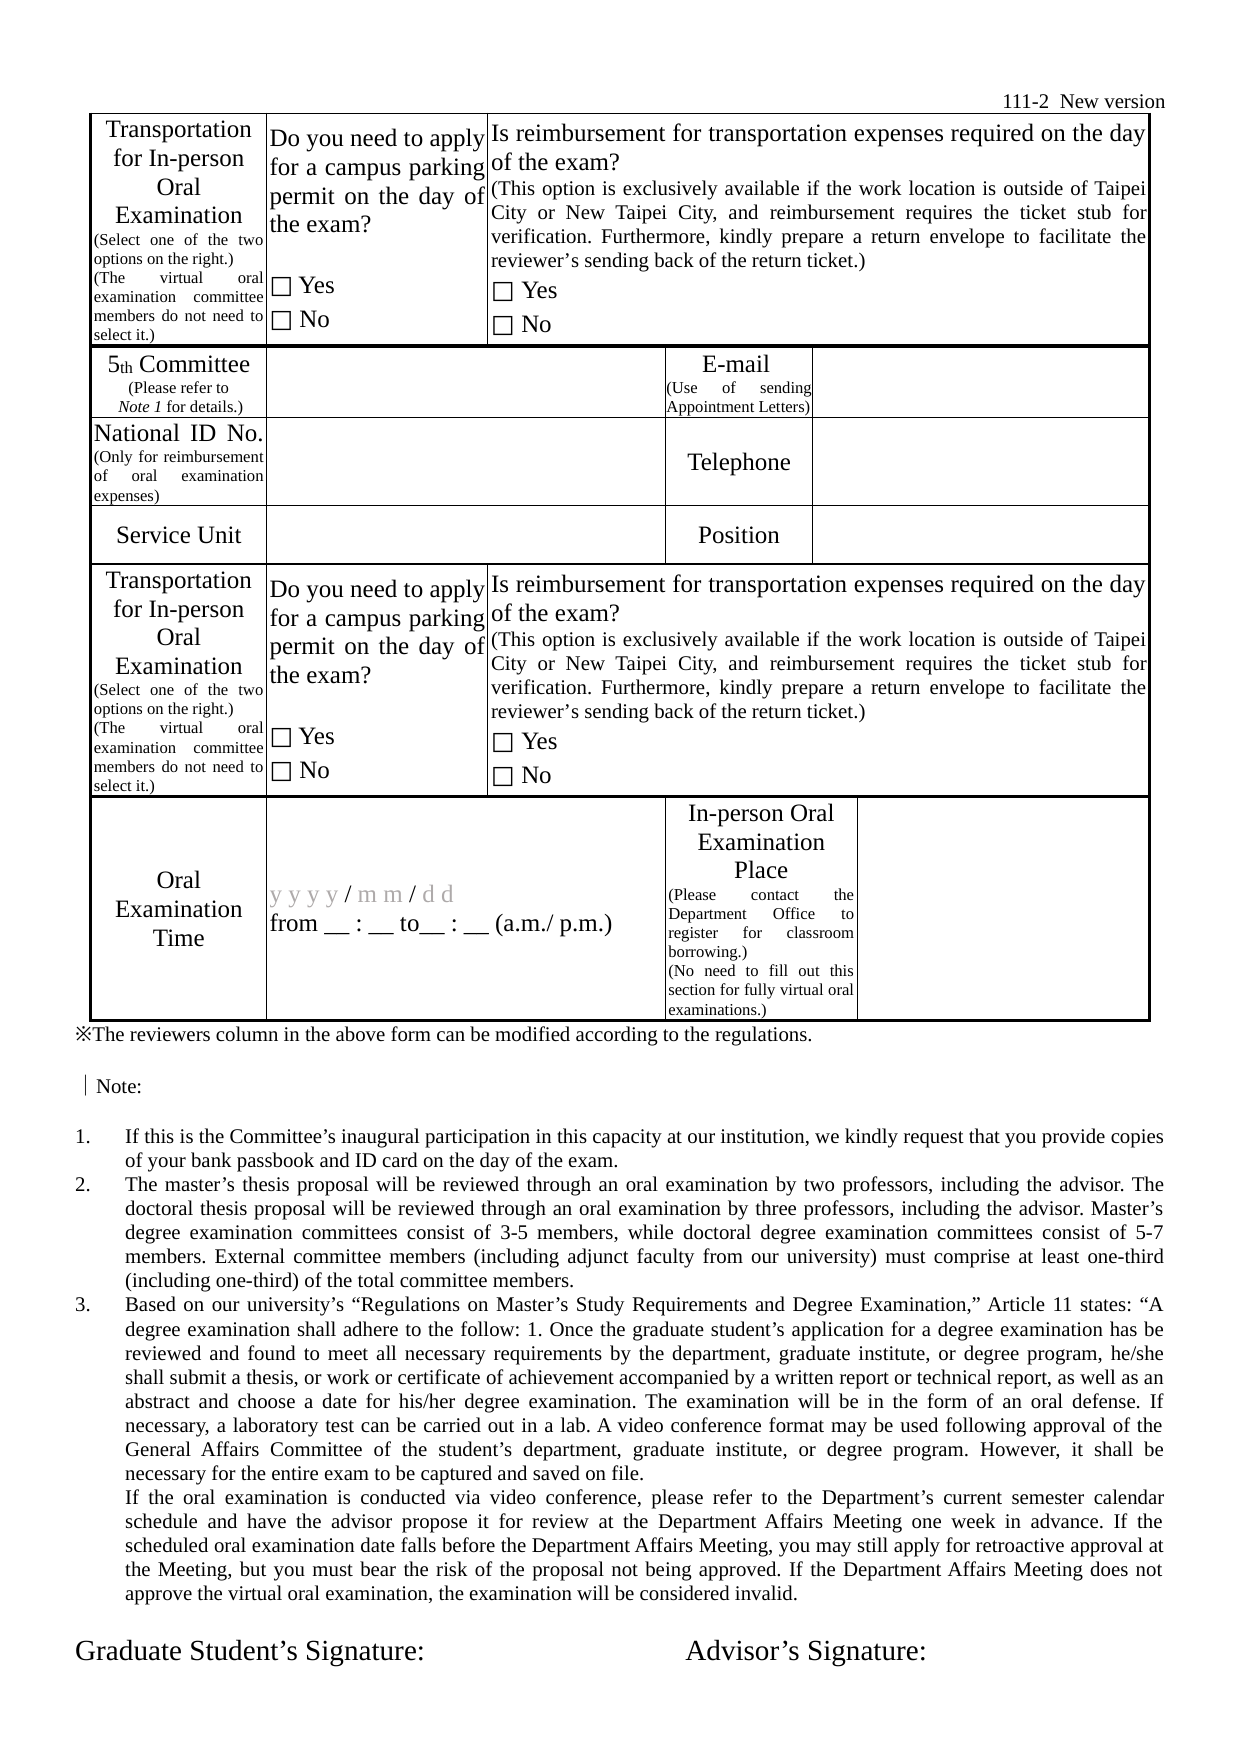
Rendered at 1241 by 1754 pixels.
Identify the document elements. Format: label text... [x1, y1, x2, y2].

list If this is the Committee’s inaugural participation in this capacity at our institution, we kindly request that you provide copies of your bank passbook and ID card on the day of the exam. [75, 1124, 1165, 1172]
table_cell [813, 348, 1148, 417]
table_cell Do you need to apply for a campus parking permit on the day of the exam? □ Yes □ No [267, 565, 487, 795]
table_cell Transportation for In-person Oral Examination (Select one of the two options on the right.) (The virtual oral examination committee members do not need to select it.) [92, 114, 266, 344]
table_cell Oral Examination Time [92, 798, 266, 1018]
text ｜Note: [75, 1070, 1165, 1100]
list Based on our university’s “Regulations on Master’s Study Requirements and Degree Examination,” Article 11 states: “A degree examination shall adhere to the follow: 1. Once the graduate student’s application for a degree examination has be reviewed and found to meet all necessary requirements by the department, graduate institute, or degree program, he/she shall submit a thesis, or work or certificate of achievement accompanied by a written report or technical report, as well as an abstract and choose a date for his/her degree examination. The examination will be in the form of an oral defense. If necessary, a laboratory test can be carried out in a lab. A video conference format may be used following approval of the General Affairs Committee of the student’s department, graduate institute, or degree program. However, it shall be necessary for the entire exam to be captured and saved on file. [75, 1292, 1165, 1485]
table_cell Is reimbursement for transportation expenses required on the day of the exam? (This option is exclusively available if the work location is outside of Taipei City or New Taipei City, and reimbursement requires the ticket stub for verification. Furthermore, kindly prepare a return envelope to facilitate the reviewer’s sending back of the return ticket.) □ Yes □ No [488, 565, 1148, 795]
table_cell Is reimbursement for transportation expenses required on the day of the exam? (This option is exclusively available if the work location is outside of Taipei City or New Taipei City, and reimbursement requires the ticket stub for verification. Furthermore, kindly prepare a return envelope to facilitate the reviewer’s sending back of the return ticket.) □ Yes □ No [488, 114, 1148, 344]
table_cell Transportation for In-person Oral Examination (Select one of the two options on the right.) (The virtual oral examination committee members do not need to select it.) [92, 565, 266, 795]
table_cell Do you need to apply for a campus parking permit on the day of the exam? □ Yes □ No [267, 114, 487, 344]
table_cell [267, 418, 665, 505]
table_cell Telephone [666, 418, 812, 505]
table_cell [813, 418, 1148, 505]
table_cell [813, 506, 1148, 563]
text Graduate Student’s Signature: Advisor’s Signature: [75, 1629, 1165, 1669]
text ※The reviewers column in the above form can be modified according to the regulations. [75, 1022, 1165, 1046]
table_cell y y y y / m m / d d from __ : __ to__ : __ (a.m./ p.m.) [267, 798, 665, 1018]
list The master’s thesis proposal will be reviewed through an oral examination by two professors, including the advisor. The doctoral thesis proposal will be reviewed through an oral examination by three professors, including the advisor. Master’s degree examination committees consist of 3-5 members, while doctoral degree examination committees consist of 5-7 members. External committee members (including adjunct faculty from our university) must comprise at least one-third (including one-third) of the total committee members. [75, 1172, 1165, 1292]
table_cell In-person Oral Examination Place (Please contact the Department Office to register for classroom borrowing.) (No need to fill out this section for fully virtual oral examinations.) [666, 798, 857, 1018]
table_cell 5th Committee (Please refer to Note 1 for details.) [92, 348, 266, 417]
table_cell [858, 798, 1148, 1018]
table_cell E-mail (Use of sending Appointment Letters) [666, 348, 812, 417]
table_cell Position [666, 506, 812, 563]
table_cell Service Unit [92, 506, 266, 563]
table_cell [267, 348, 665, 417]
table_cell National ID No. (Only for reimbursement of oral examination expenses) [92, 418, 266, 505]
text If the oral examination is conducted via video conference, please refer to the Department’s current semester calendar schedule and have the advisor propose it for review at the Department Affairs Meeting one week in advance. If the scheduled oral examination date falls before the Department Affairs Meeting, you may still apply for retroactive approval at the Meeting, but you must bear the risk of the proposal not being approved. If the Department Affairs Meeting does not approve the virtual oral examination, the examination will be considered invalid. [125, 1485, 1165, 1605]
table_cell [267, 506, 665, 563]
